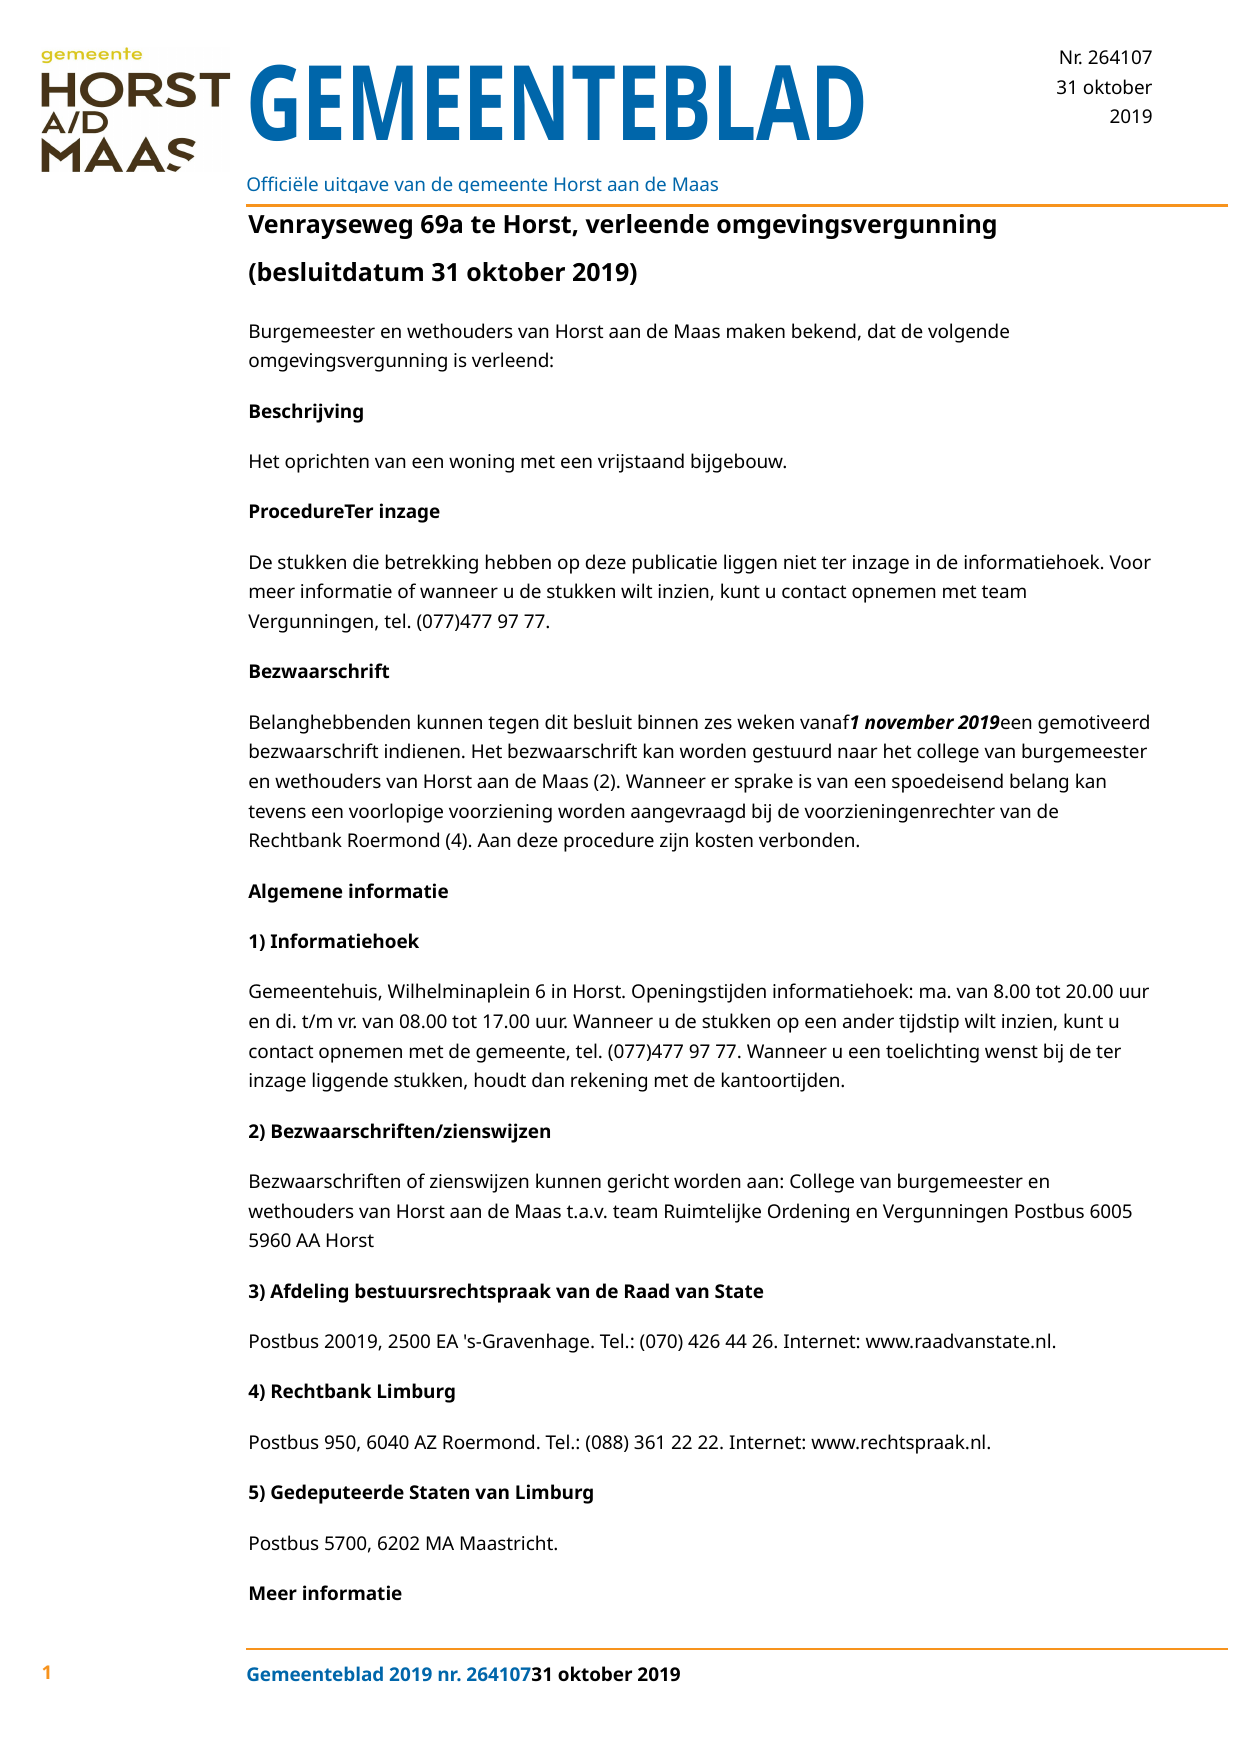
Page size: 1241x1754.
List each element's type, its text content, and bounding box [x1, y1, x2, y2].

text 3) Afdeling bestuursrechtspraak van de Raad van State [248, 1278, 1152, 1304]
text Postbus 950, 6040 AZ Roermond. Tel.: (088) 361 22 22. Internet: www.rechtspraak.nl. [248, 1429, 1152, 1455]
text 2) Bezwaarschriften/zienswijzen [248, 1118, 1152, 1144]
text De stukken die betrekking hebben op deze publicatie liggen niet ter inzage in de informatiehoek. Voor meer informatie of wanneer u de stukken wilt inzien, kunt u contact opnemen met team Vergunningen, tel. (077)477 97 77. [248, 549, 1152, 634]
text Venrayseweg 69a te Horst, verleende omgevingsvergunning (besluitdatum 31 oktober 2019) [248, 207, 1152, 288]
text 5) Gedeputeerde Staten van Limburg [248, 1479, 1152, 1505]
text Gemeentehuis, Wilhelminaplein 6 in Horst. Openingstijden informatiehoek: ma. van 8.00 tot 20.00 uur en di. t/m vr. van 08.00 tot 17.00 uur. Wanneer u de stukken op een ander tijdstip wilt inzien, kunt u contact opnemen met de gemeente, tel. (077)477 97 77. Wanneer u een toelichting wenst bij de ter inzage liggende stukken, houdt dan rekening met de kantoortijden. [248, 979, 1152, 1093]
text ProcedureTer inzage [248, 499, 1152, 524]
text Meer informatie [248, 1580, 1152, 1606]
text Bezwaarschriften of zienswijzen kunnen gericht worden aan: College van burgemeester en wethouders van Horst aan de Maas t.a.v. team Ruimtelijke Ordening en Vergunningen Postbus 6005 5960 AA Horst [248, 1168, 1152, 1253]
text Postbus 20019, 2500 EA 's-Gravenhage. Tel.: (070) 426 44 26. Internet: www.raadvanstate.nl. [248, 1328, 1152, 1354]
text Postbus 5700, 6202 MA Maastricht. [248, 1530, 1152, 1556]
text Bezwaarschrift [248, 659, 1152, 684]
text Het oprichten van een woning met een vrijstaand bijgebouw. [248, 448, 1152, 474]
text Burgemeester en wethouders van Horst aan de Maas maken bekend, dat de volgende omgevingsvergunning is verleend: [248, 318, 1152, 373]
picture [41, 47, 231, 172]
text Beschrijving [248, 398, 1152, 424]
text 4) Rechtbank Limburg [248, 1379, 1152, 1404]
text Belanghebbenden kunnen tegen dit besluit binnen zes weken vanaf1 november 2019een gemotiveerd bezwaarschrift indienen. Het bezwaarschrift kan worden gestuurd naar het college van burgemeester en wethouders van Horst aan de Maas (2). Wanneer er sprake is van een spoedeisend belang kan tevens een voorlopige voorziening worden aangevraagd bij de voorzieningenrechter van de Rechtbank Roermond (4). Aan deze procedure zijn kosten verbonden. [248, 709, 1152, 853]
text 1) Informatiehoek [248, 928, 1152, 954]
text Algemene informatie [248, 878, 1152, 904]
